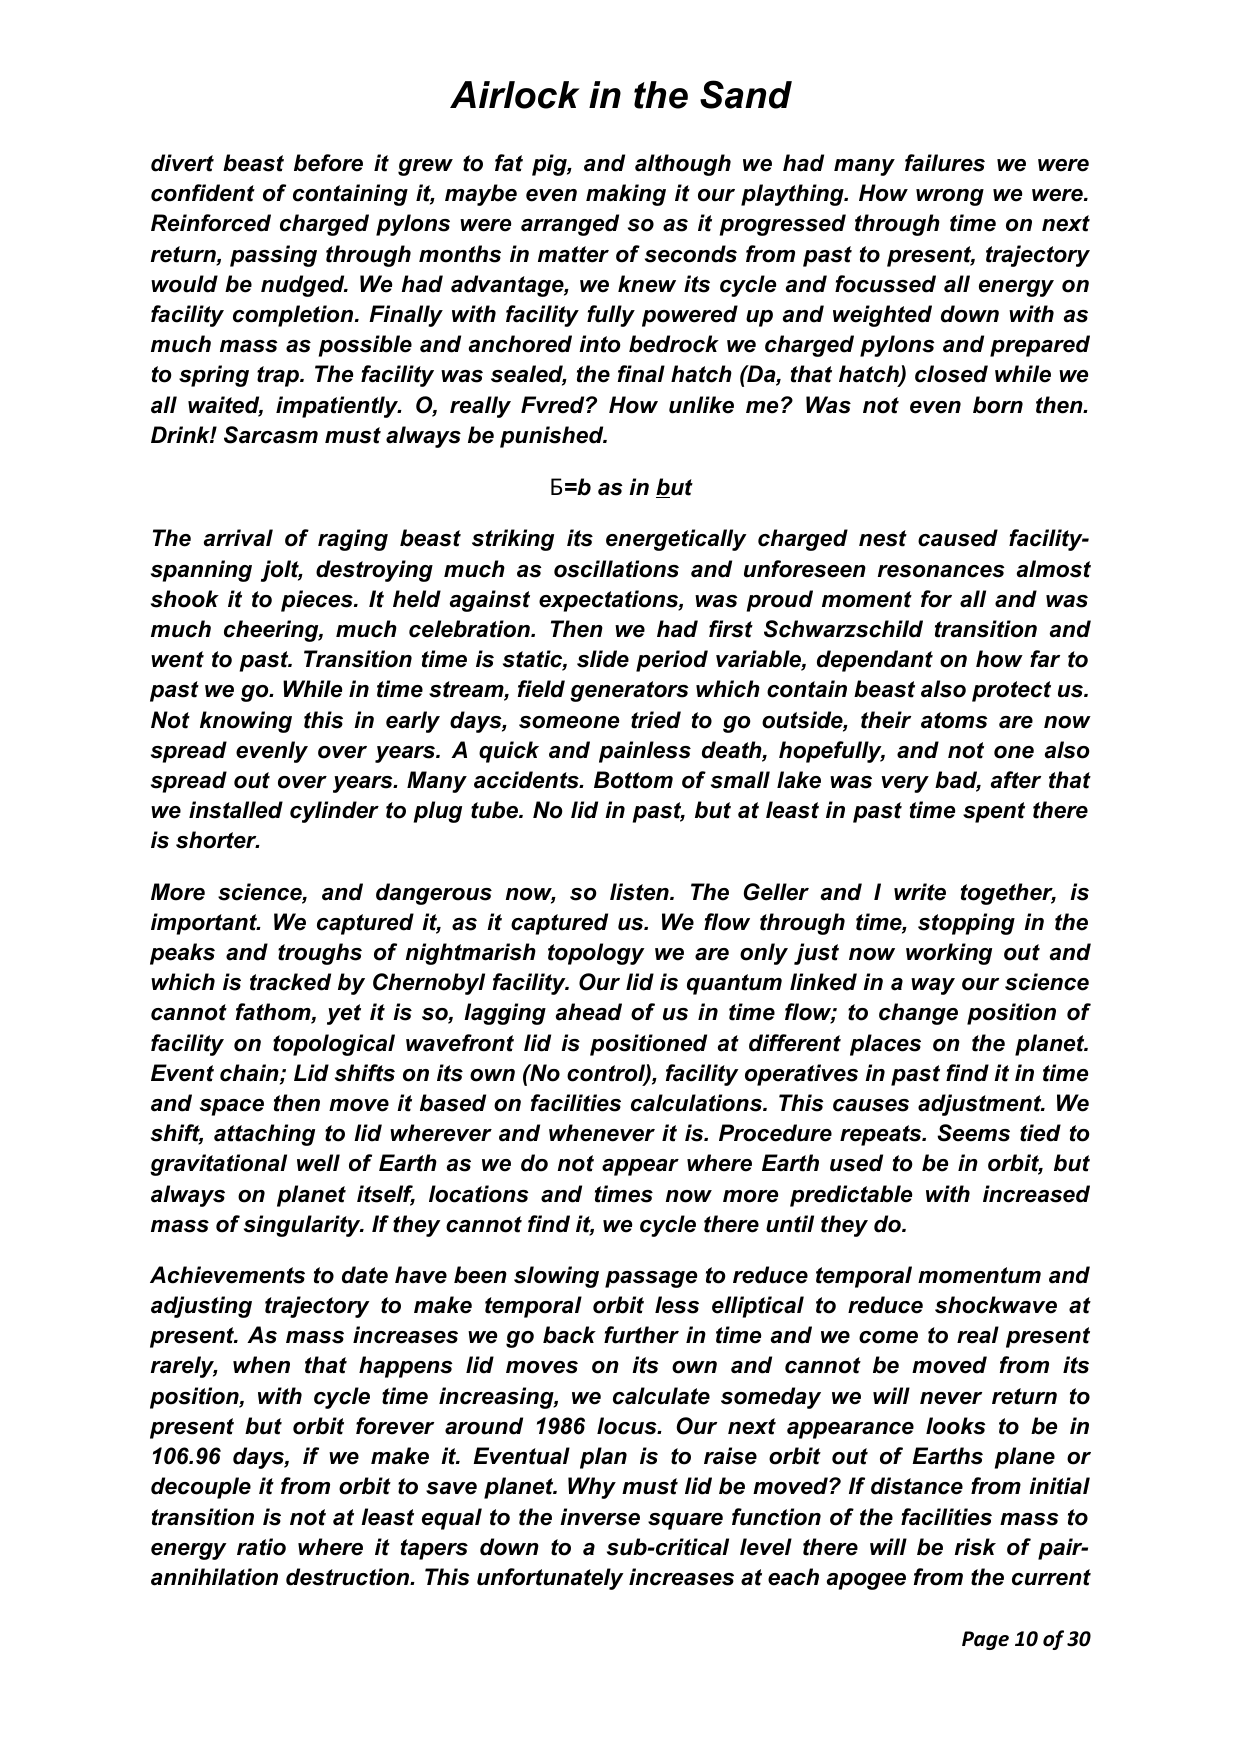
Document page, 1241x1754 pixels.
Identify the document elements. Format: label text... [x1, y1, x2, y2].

text The arrival of raging beast striking its energetically charged nest caused facility-spanning jolt, destroying much as oscillations and unforeseen resonances almost shook it to pieces. It held against expectations, was proud moment for all and was much cheering, much celebration. Then we had first Schwarzschild transition and went to past. Transition time is static, slide period variable, dependant on how far to past we go. While in time stream, field generators which contain beast also protect us. Not knowing this in early days, someone tried to go outside, their atoms are now spread evenly over years. A quick and painless death, hopefully, and not one also spread out over years. Many accidents. Bottom of small lake was very bad, after that we installed cylinder to plug tube. No lid in past, but at least in past time spent there is shorter. [150, 525, 1090, 854]
text Б=b as in but [150, 473, 1090, 501]
text divert beast before it grew to fat pig, and although we had many failures we were confident of containing it, maybe even making it our plaything. How wrong we were. Reinforced charged pylons were arranged so as it progressed through time on next return, passing through months in matter of seconds from past to present, trajectory would be nudged. We had advantage, we knew its cycle and focussed all energy on facility completion. Finally with facility fully powered up and weighted down with as much mass as possible and anchored into bedrock we charged pylons and prepared to spring trap. The facility was sealed, the final hatch (Da, that hatch) closed while we all waited, impatiently. O, really Fvred? How unlike me? Was not even born then. Drink! Sarcasm must always be punished. [150, 150, 1090, 448]
text More science, and dangerous now, so listen. The Geller and I write together, is important. We captured it, as it captured us. We flow through time, stopping in the peaks and troughs of nightmarish topology we are only just now working out and which is tracked by Chernobyl facility. Our lid is quantum linked in a way our science cannot fathom, yet it is so, lagging ahead of us in time flow; to change position of facility on topological wavefront lid is positioned at different places on the planet. Event chain; Lid shifts on its own (No control), facility operatives in past find it in time and space then move it based on facilities calculations. This causes adjustment. We shift, attaching to lid wherever and whenever it is. Procedure repeats. Seems tied to gravitational well of Earth as we do not appear where Earth used to be in orbit, but always on planet itself, locations and times now more predictable with increased mass of singularity. If they cannot find it, we cycle there until they do. [150, 878, 1090, 1237]
text Achievements to date have been slowing passage to reduce temporal momentum and adjusting trajectory to make temporal orbit less elliptical to reduce shockwave at present. As mass increases we go back further in time and we come to real present rarely, when that happens lid moves on its own and cannot be moved from its position, with cycle time increasing, we calculate someday we will never return to present but orbit forever around 1986 locus. Our next appearance looks to be in 106.96 days, if we make it. Eventual plan is to raise orbit out of Earths plane or decouple it from orbit to save planet. Why must lid be moved? If distance from initial transition is not at least equal to the inverse square function of the facilities mass to energy ratio where it tapers down to a sub-critical level there will be risk of pair-annihilation destruction. This unfortunately increases at each apogee from the current [150, 1262, 1090, 1590]
